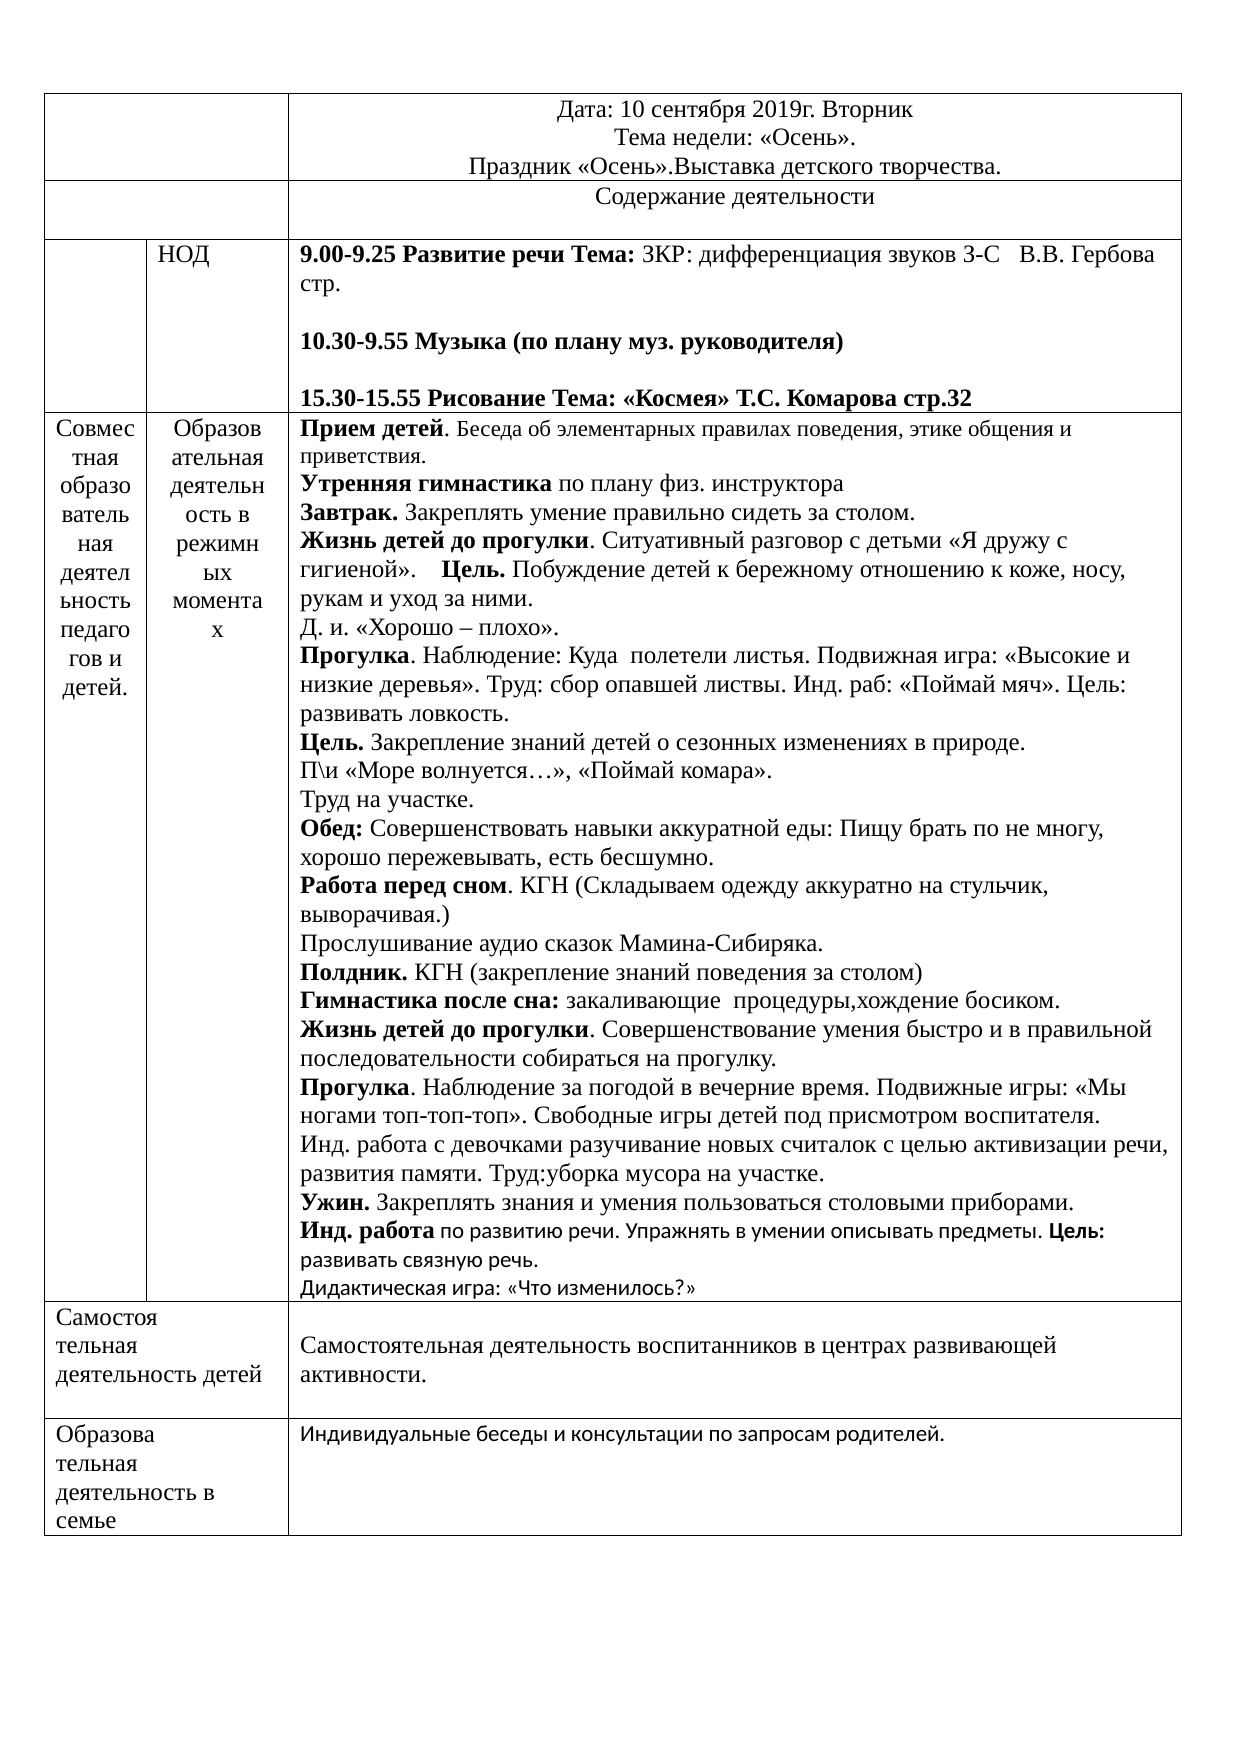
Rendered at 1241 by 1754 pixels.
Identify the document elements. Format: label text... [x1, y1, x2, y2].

table_cell Совместная образовательная деятельность педагогов и детей. [45, 413, 146, 1301]
table_cell Образовательная деятельность в режимных моментах [147, 413, 288, 1301]
table_cell [45, 240, 146, 412]
table_cell Образова тельная деятельность в семье [45, 1419, 288, 1535]
table_cell НОД [147, 240, 288, 412]
table_cell [45, 181, 288, 238]
table_cell 9.00-9.25 Развитие речи Тема: ЗКР: дифференциация звуков З-С В.В. Гербова стр. 10.30-9.55 Музыка (по плану муз. руководителя) 15.30-15.55 Рисование Тема: «Космея» Т.С. Комарова стр.32 [289, 240, 1181, 412]
table_cell Самостоятельная деятельность воспитанников в центрах развивающей активности. [289, 1302, 1181, 1418]
table_header Дата: 10 сентября 2019г. Вторник Тема недели: «Осень». Праздник «Осень».Выставка детского творчества. [289, 94, 1181, 180]
table_cell Прием детей. Беседа об элементарных правилах поведения, этике общения и приветствия. Утренняя гимнастика по плану физ. инструктора Завтрак. Закреплять умение правильно сидеть за столом. Жизнь детей до прогулки. Ситуативный разговор с детьми «Я дружу с гигиеной». Цель. Побуждение детей к бережному отношению к коже, носу, рукам и уход за ними. Д. и. «Хорошо – плохо». Прогулка. Наблюдение: Куда полетели листья. Подвижная игра: «Высокие и низкие деревья». Труд: сбор опавшей листвы. Инд. раб: «Поймай мяч». Цель: развивать ловкость. Цель. Закрепление знаний детей о сезонных изменениях в природе. П\и «Море волнуется…», «Поймай комара». Труд на участке. Обед: Совершенствовать навыки аккуратной еды: Пищу брать по не многу, хорошо пережевывать, есть бесшумно. Работа перед сном. КГН (Складываем одежду аккуратно на стульчик, выворачивая.) Прослушивание аудио сказок Мамина-Сибиряка. Полдник. КГН (закрепление знаний поведения за столом) Гимнастика после сна: закаливающие процедуры,хождение босиком. Жизнь детей до прогулки. Совершенствование умения быстро и в правильной последовательности собираться на прогулку. Прогулка. Наблюдение за погодой в вечерние время. Подвижные игры: «Мы ногами топ-топ-топ». Свободные игры детей под присмотром воспитателя. Инд. работа с девочками разучивание новых считалок с целью активизации речи, развития памяти. Труд:уборка мусора на участке. Ужин. Закреплять знания и умения пользоваться столовыми приборами. Инд. работа по развитию речи. Упражнять в умении описывать предметы. Цель: развивать связную речь. Дидактическая игра: «Что изменилось?» [289, 413, 1181, 1301]
table_header [45, 94, 288, 180]
table_cell Самостоя тельная деятельность детей [45, 1302, 288, 1418]
table_cell Содержание деятельности [289, 181, 1181, 238]
table_cell Индивидуальные беседы и консультации по запросам родителей. [289, 1419, 1181, 1535]
